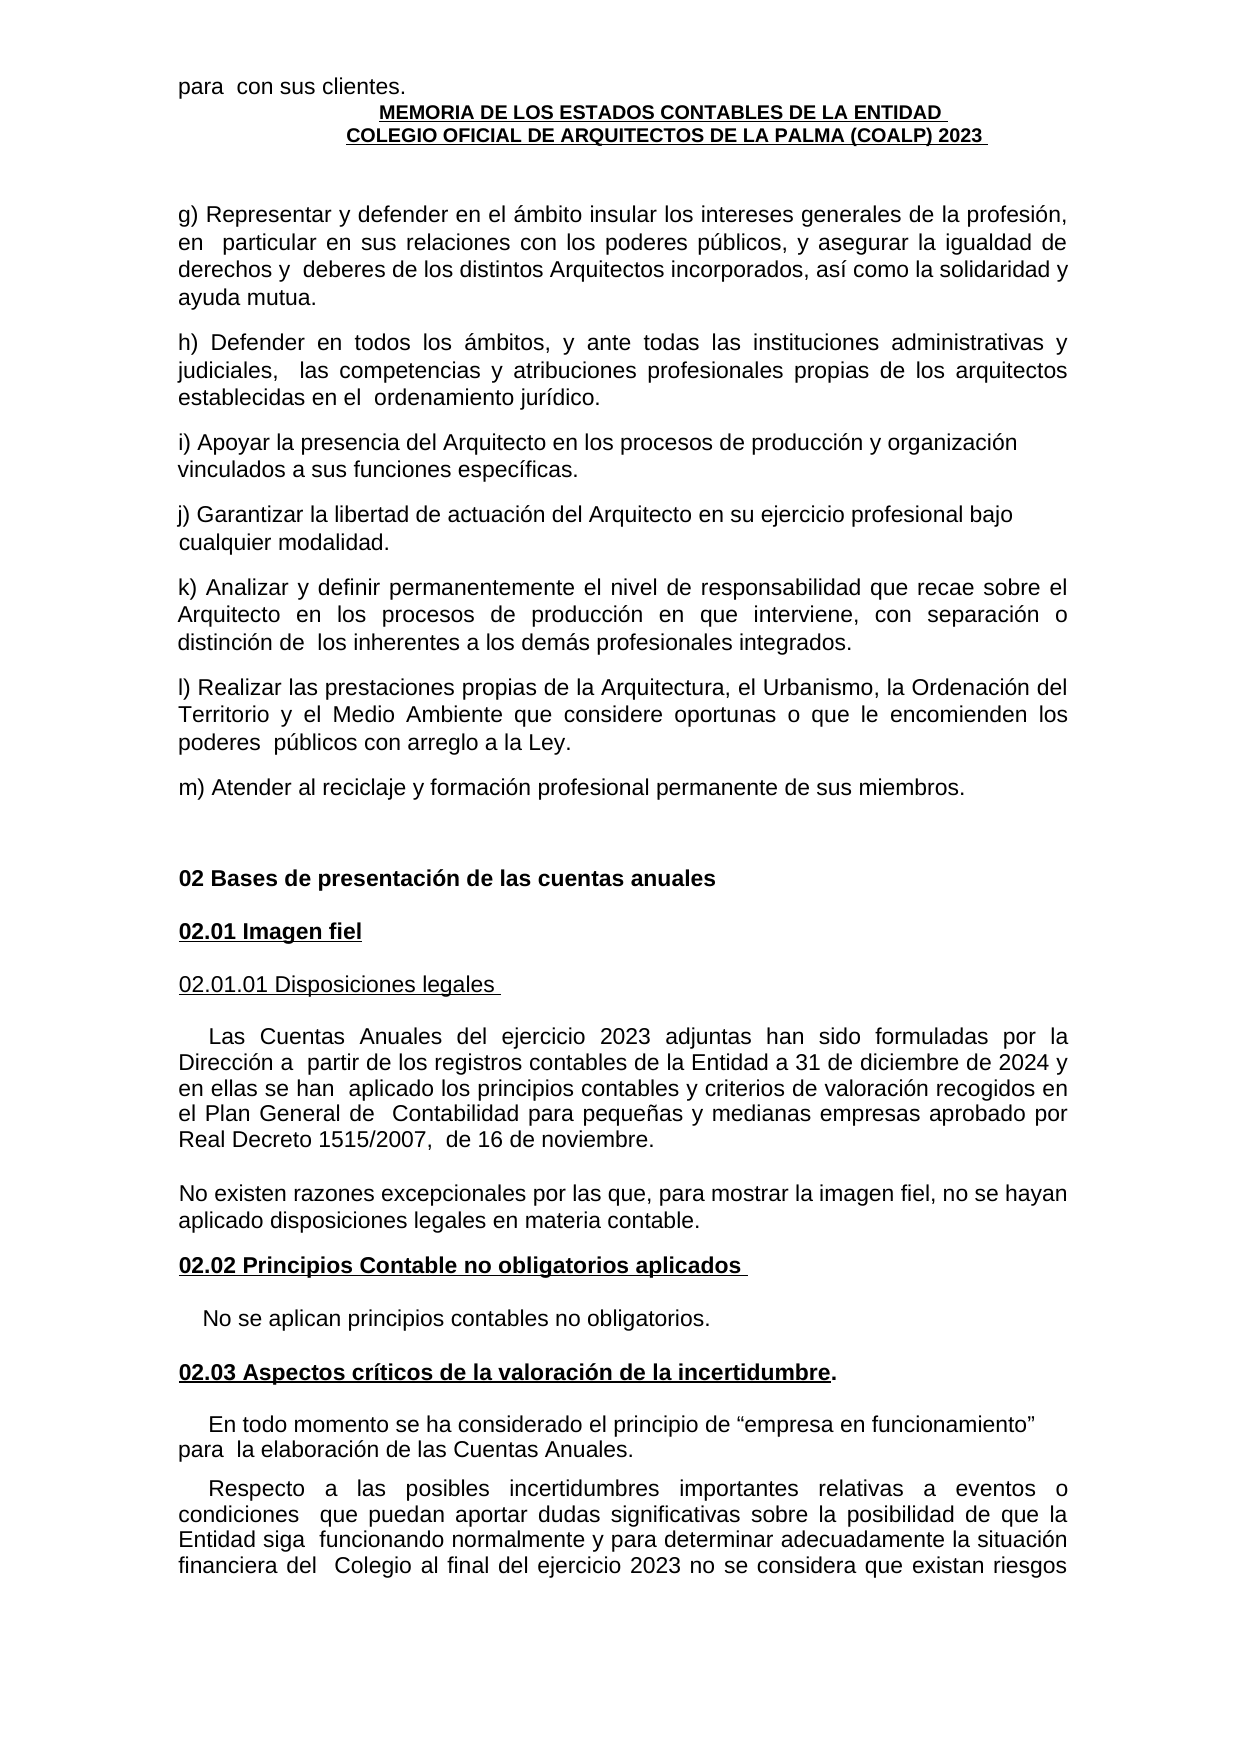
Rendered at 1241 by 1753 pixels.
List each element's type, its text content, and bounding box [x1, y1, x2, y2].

text j) Garantizar la libertad de actuación del Arquitecto en su ejercicio profesional bajo cualquier modalidad. [177, 501, 1068, 555]
text 02.02 Principios Contable no obligatorios aplicados [178, 1252, 1210, 1278]
text i) Apoyar la presencia del Arquitecto en los procesos de producción y organización vinculados a sus funciones específicas. [177, 429, 1068, 483]
text 02.03 Aspectos críticos de la valoración de la incertidumbre. [178, 1359, 1210, 1385]
text k) Analizar y definir permanentemente el nivel de responsabilidad que recae sobre el Arquitecto en los procesos de producción en que interviene, con separación o distinción de los inherentes a los demás profesionales integrados. [177, 574, 1069, 655]
text En todo momento se ha considerado el principio de “empresa en funcionamiento” para la elaboración de las Cuentas Anuales. [178, 1412, 1068, 1462]
text No se aplican principios contables no obligatorios. [202, 1305, 1210, 1332]
text 02.01 Imagen fiel [178, 918, 1210, 944]
text No existen razones excepcionales por las que, para mostrar la imagen fiel, no se hayan aplicado disposiciones legales en materia contable. [178, 1180, 1068, 1234]
text MEMORIA DE LOS ESTADOS CONTABLES DE LA ENTIDAD [379, 101, 1210, 123]
text COLEGIO OFICIAL DE ARQUITECTOS DE LA PALMA (COALP) 2023 [346, 124, 1210, 147]
text 02 Bases de presentación de las cuentas anuales [178, 865, 1210, 891]
text g) Representar y defender en el ámbito insular los intereses generales de la profesión, en particular en sus relaciones con los poderes públicos, y asegurar la igualdad de derechos y deberes de los distintos Arquitectos incorporados, así como la solidaridad y ayuda mutua. [178, 201, 1068, 310]
text m) Atender al reciclaje y formación profesional permanente de sus miembros. [178, 774, 1210, 801]
text h) Defender en todos los ámbitos, y ante todas las instituciones administrativas y judiciales, las competencias y atribuciones profesionales propias de los arquitectos establecidas en el ordenamiento jurídico. [178, 329, 1068, 411]
text 02.01.01 Disposiciones legales [179, 971, 1210, 997]
text Respecto a las posibles incertidumbres importantes relativas a eventos o condiciones que puedan aportar dudas significativas sobre la posibilidad de que la Entidad siga funcionando normalmente y para determinar adecuadamente la situación financiera del Colegio al final del ejercicio 2023 no se considera que existan riesgos [178, 1476, 1068, 1578]
text Las Cuentas Anuales del ejercicio 2023 adjuntas han sido formuladas por la Dirección a partir de los registros contables de la Entidad a 31 de diciembre de 2024 y en ellas se han aplicado los principios contables y criterios de valoración recogidos en el Plan General de Contabilidad para pequeñas y medianas empresas aprobado por Real Decreto 1515/2007, de 16 de noviembre. [178, 1024, 1069, 1152]
text l) Realizar las prestaciones propias de la Arquitectura, el Urbanismo, la Ordenación del Territorio y el Medio Ambiente que considere oportunas o que le encomienden los poderes públicos con arreglo a la Ley. [178, 674, 1068, 755]
text para con sus clientes. [178, 73, 1069, 99]
